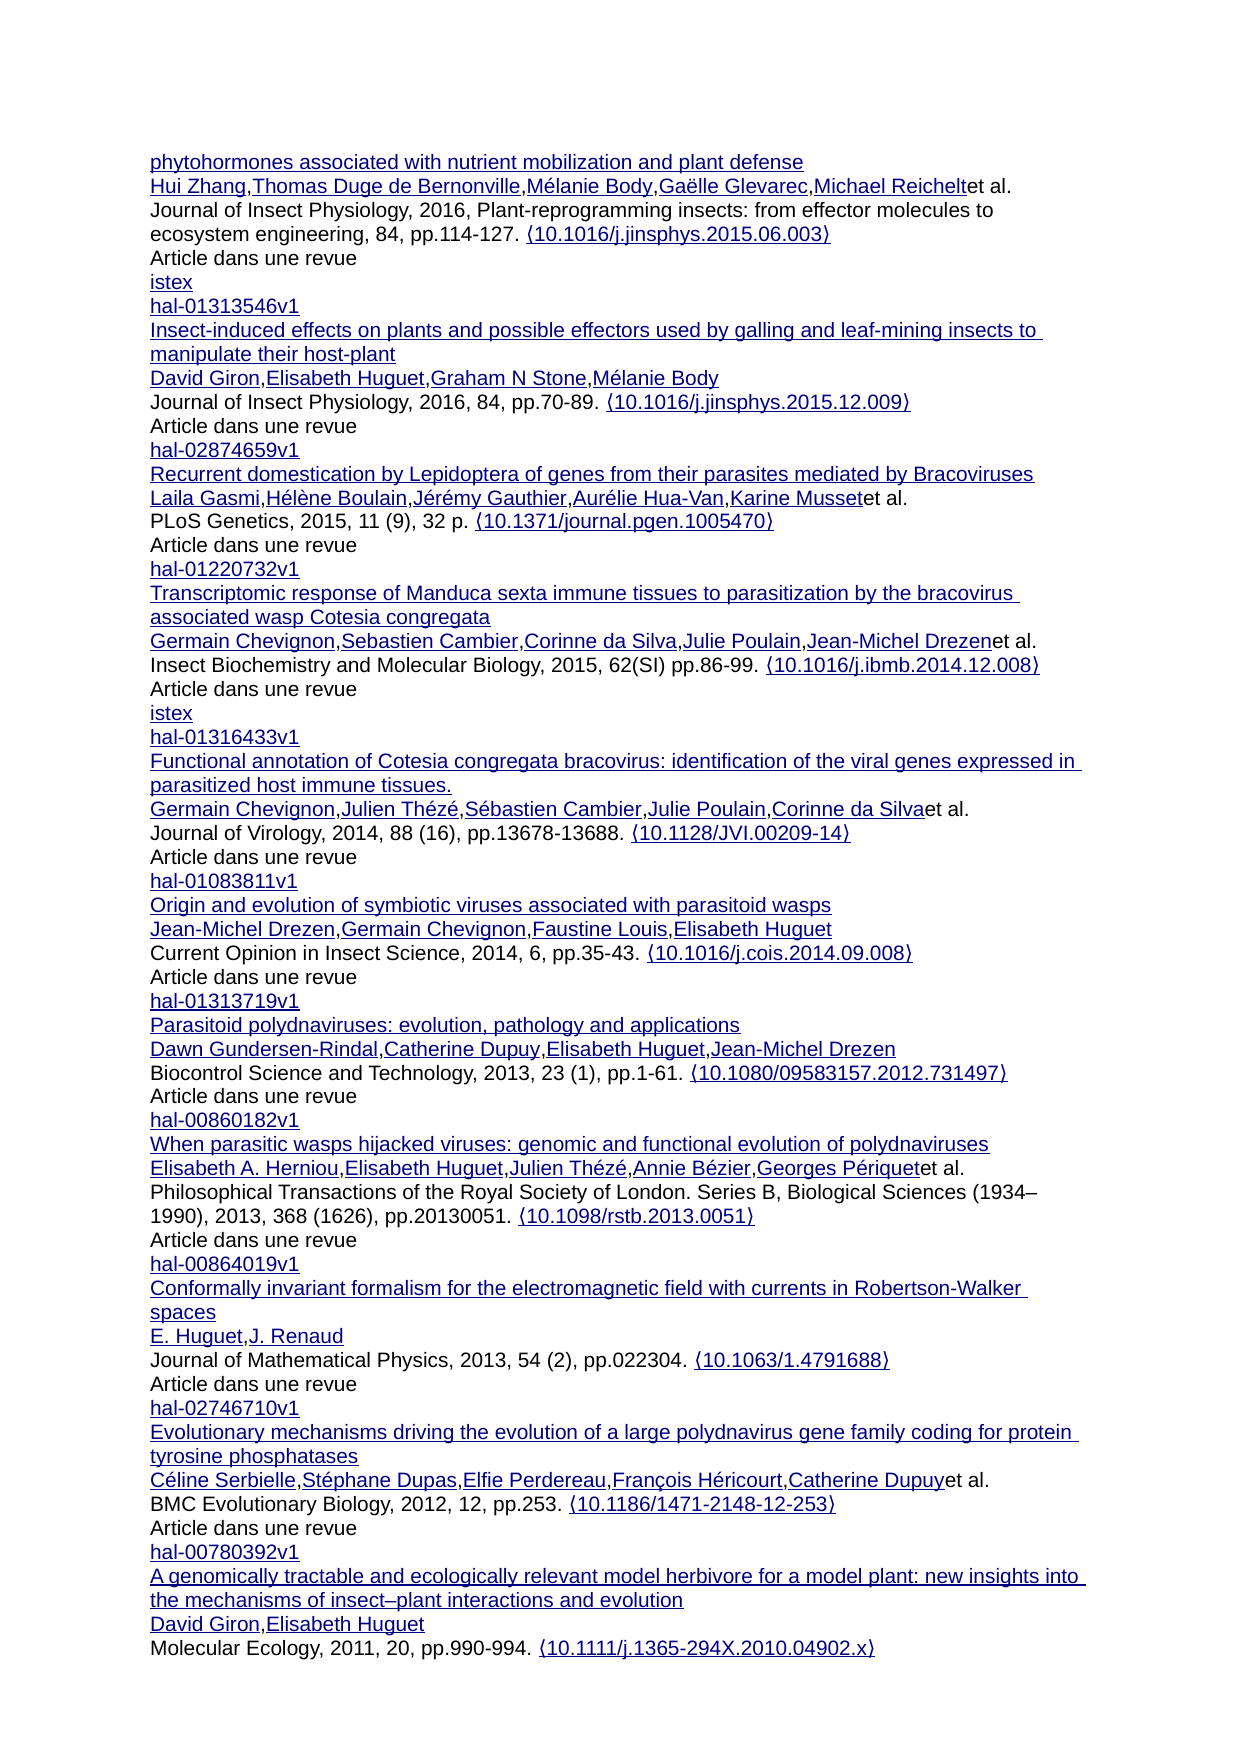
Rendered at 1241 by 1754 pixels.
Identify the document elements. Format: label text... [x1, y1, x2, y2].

table_cell Insect-induced effects on plants and possible effectors used by galling and leaf-mining insects to manipulate their host-plant David Giron,Elisabeth Huguet,Graham N Stone,Mélanie Body Journal of Insect Physiology, 2016, 84, pp.70-89. ⟨10.1016/j.jinsphys.2015.12.009⟩ Article dans une revue hal-02874659v1 [150, 318, 1090, 461]
table_cell Conformally invariant formalism for the electromagnetic field with currents in Robertson-Walker spaces E. Huguet,J. Renaud Journal of Mathematical Physics, 2013, 54 (2), pp.022304. ⟨10.1063/1.4791688⟩ Article dans une revue hal-02746710v1 [150, 1276, 1090, 1420]
table_cell Recurrent domestication by Lepidoptera of genes from their parasites mediated by Bracoviruses Laila Gasmi,Hélène Boulain,Jérémy Gauthier,Aurélie Hua-Van,Karine Mussetet al. PLoS Genetics, 2015, 11 (9), 32 p. ⟨10.1371/journal.pgen.1005470⟩ Article dans une revue hal-01220732v1 [150, 461, 1090, 581]
table_cell Evolutionary mechanisms driving the evolution of a large polydnavirus gene family coding for protein tyrosine phosphatases Céline Serbielle,Stéphane Dupas,Elfie Perdereau,François Héricourt,Catherine Dupuyet al. BMC Evolutionary Biology, 2012, 12, pp.253. ⟨10.1186/1471-2148-12-253⟩ Article dans une revue hal-00780392v1 [150, 1420, 1090, 1563]
table_cell A genomically tractable and ecologically relevant model herbivore for a model plant: new insights into the mechanisms of insect–plant interactions and evolution David Giron,Elisabeth Huguet Molecular Ecology, 2011, 20, pp.990-994. ⟨10.1111/j.1365-294X.2010.04902.x⟩ [150, 1564, 1090, 1659]
table_cell Functional annotation of Cotesia congregata bracovirus: identification of the viral genes expressed in parasitized host immune tissues. Germain Chevignon,Julien Thézé,Sébastien Cambier,Julie Poulain,Corinne da Silvaet al. Journal of Virology, 2014, 88 (16), pp.13678-13688. ⟨10.1128/JVI.00209-14⟩ Article dans une revue hal-01083811v1 [150, 749, 1090, 893]
table_cell When parasitic wasps hijacked viruses: genomic and functional evolution of polydnaviruses Elisabeth A. Herniou,Elisabeth Huguet,Julien Thézé,Annie Bézier,Georges Périquetet al. Philosophical Transactions of the Royal Society of London. Series B, Biological Sciences (1934–1990), 2013, 368 (1626), pp.20130051. ⟨10.1098/rstb.2013.0051⟩ Article dans une revue hal-00864019v1 [150, 1132, 1090, 1276]
table_cell Origin and evolution of symbiotic viruses associated with parasitoid wasps Jean-Michel Drezen,Germain Chevignon,Faustine Louis,Elisabeth Huguet Current Opinion in Insect Science, 2014, 6, pp.35-43. ⟨10.1016/j.cois.2014.09.008⟩ Article dans une revue hal-01313719v1 [150, 893, 1090, 1012]
table_cell phytohormones associated with nutrient mobilization and plant defense Hui Zhang,Thomas Duge de Bernonville,Mélanie Body,Gaëlle Glevarec,Michael Reicheltet al. Journal of Insect Physiology, 2016, Plant-reprogramming insects: from effector molecules to ecosystem engineering, 84, pp.114-127. ⟨10.1016/j.jinsphys.2015.06.003⟩ Article dans une revue istex hal-01313546v1 [150, 150, 1090, 318]
table_cell Transcriptomic response of Manduca sexta immune tissues to parasitization by the bracovirus associated wasp Cotesia congregata Germain Chevignon,Sebastien Cambier,Corinne da Silva,Julie Poulain,Jean-Michel Drezenet al. Insect Biochemistry and Molecular Biology, 2015, 62(SI) pp.86-99. ⟨10.1016/j.ibmb.2014.12.008⟩ Article dans une revue istex hal-01316433v1 [150, 581, 1090, 749]
table_cell Parasitoid polydnaviruses: evolution, pathology and applications Dawn Gundersen-Rindal,Catherine Dupuy,Elisabeth Huguet,Jean-Michel Drezen Biocontrol Science and Technology, 2013, 23 (1), pp.1-61. ⟨10.1080/09583157.2012.731497⟩ Article dans une revue hal-00860182v1 [150, 1013, 1090, 1132]
